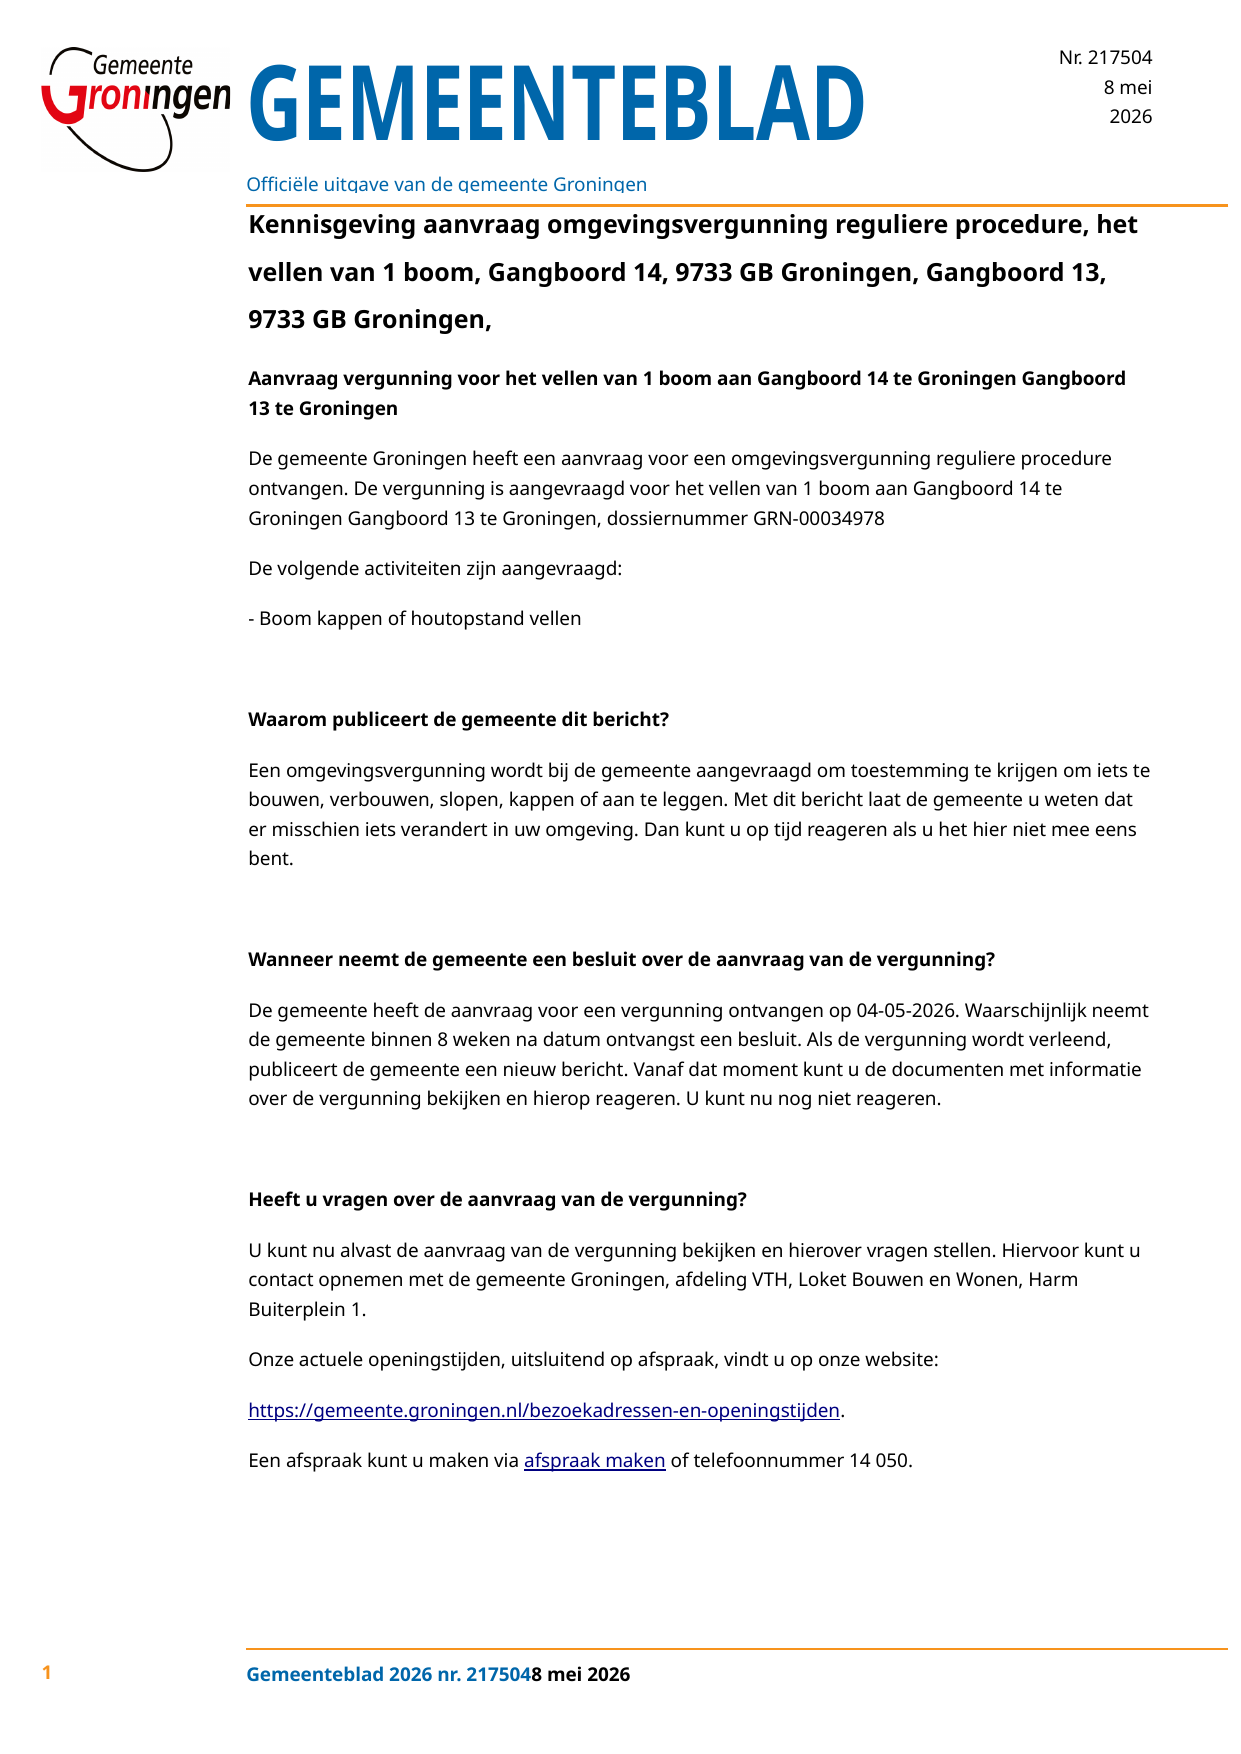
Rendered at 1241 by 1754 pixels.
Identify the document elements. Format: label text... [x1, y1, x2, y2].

text De volgende activiteiten zijn aangevraagd: [248, 555, 1152, 581]
text De gemeente heeft de aanvraag voor een vergunning ontvangen op 04-05-2026. Waarschijnlijk neemt de gemeente binnen 8 weken na datum ontvangst een besluit. Als de vergunning wordt verleend, publiceert de gemeente een nieuw bericht. Vanaf dat moment kunt u de documenten met informatie over de vergunning bekijken en hierop reageren. U kunt nu nog niet reageren. [248, 997, 1152, 1111]
text Een omgevingsvergunning wordt bij de gemeente aangevraagd om toestemming te krijgen om iets te bouwen, verbouwen, slopen, kappen of aan te leggen. Met dit bericht laat de gemeente u weten dat er misschien iets verandert in uw omgeving. Dan kunt u op tijd reageren als u het hier niet mee eens bent. [248, 757, 1152, 871]
text Wanneer neemt de gemeente een besluit over de aanvraag van de vergunning? [248, 946, 1152, 972]
text https://gemeente.groningen.nl/bezoekadressen-en-openingstijden. [248, 1397, 1152, 1422]
text De gemeente Groningen heeft een aanvraag voor een omgevingsvergunning reguliere procedure ontvangen. De vergunning is aangevraagd voor het vellen van 1 boom aan Gangboord 14 te Groningen Gangboord 13 te Groningen, dossiernummer GRN-00034978 [248, 446, 1152, 530]
text U kunt nu alvast de aanvraag van de vergunning bekijken en hierover vragen stellen. Hiervoor kunt u contact opnemen met de gemeente Groningen, afdeling VTH, Loket Bouwen en Wonen, Harm Buiterplein 1. [248, 1237, 1152, 1322]
text Onze actuele openingstijden, uitsluitend op afspraak, vindt u op onze website: [248, 1346, 1152, 1372]
text Kennisgeving aanvraag omgevingsvergunning reguliere procedure, het vellen van 1 boom, Gangboord 14, 9733 GB Groningen, Gangboord 13, 9733 GB Groningen, [248, 207, 1152, 336]
picture [41, 47, 231, 172]
text Waarom publiceert de gemeente dit bericht? [248, 706, 1152, 732]
text Heeft u vragen over de aanvraag van de vergunning? [248, 1186, 1152, 1212]
text Aanvraag vergunning voor het vellen van 1 boom aan Gangboord 14 te Groningen Gangboord 13 te Groningen [248, 366, 1152, 421]
text Een afspraak kunt u maken via afspraak maken of telefoonnummer 14 050. [248, 1447, 1152, 1473]
text - Boom kappen of houtopstand vellen [248, 606, 1152, 631]
